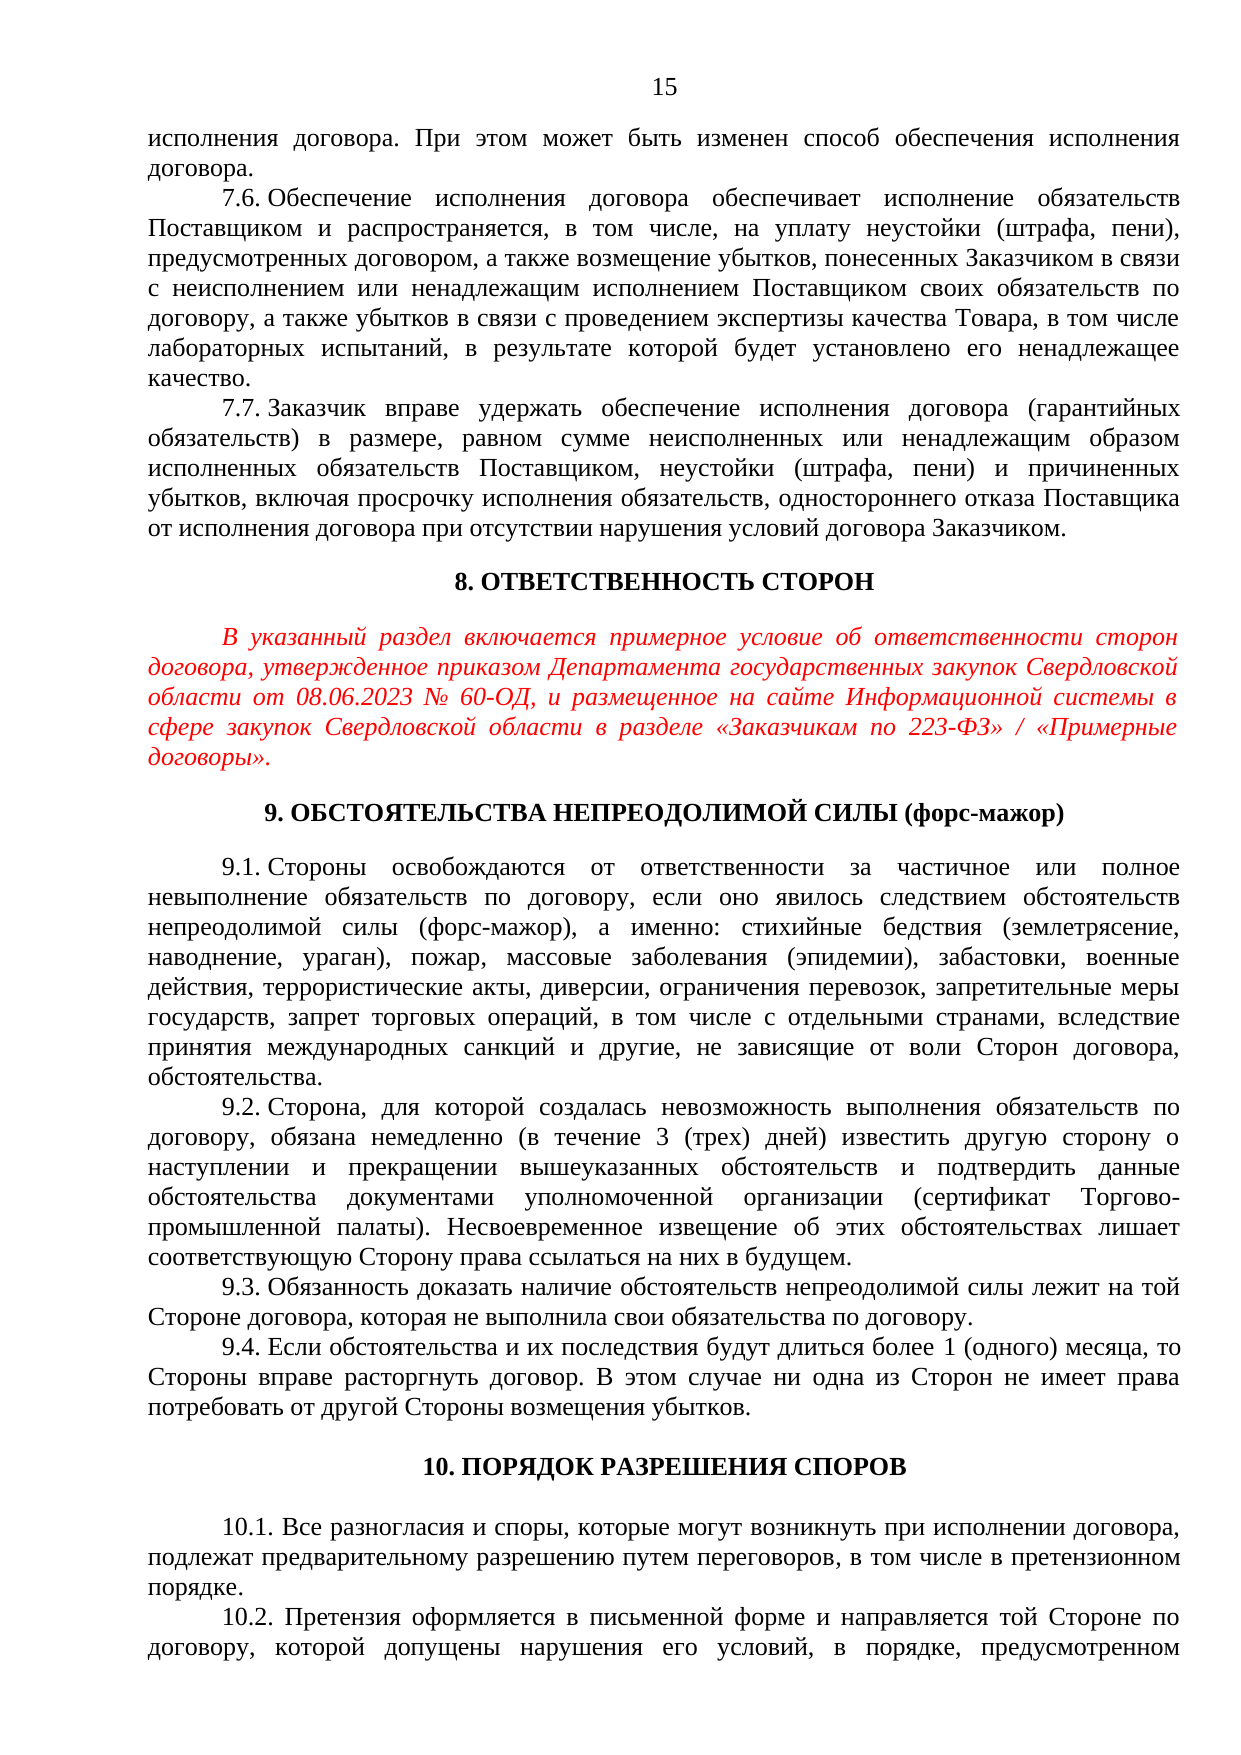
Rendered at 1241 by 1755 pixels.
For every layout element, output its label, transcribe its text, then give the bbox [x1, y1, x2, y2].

text В указанный раздел включается примерное условие об ответственности сторон договора, утвержденное приказом Департамента государственных закупок Свердловской области от 08.06.2023 № 60-ОД, и размещенное на сайте Информационной системы в сфере закупок Свердловской области в разделе «Заказчикам по 223-ФЗ» / «Примерные договоры». [148, 621, 1181, 771]
text 9.1. Стороны освобождаются от ответственности за частичное или полное невыполнение обязательств по договору, если оно явилось следствием обстоятельств непреодолимой силы (форс-мажор), а именно: стихийные бедствия (землетрясение, наводнение, ураган), пожар, массовые заболевания (эпидемии), забастовки, военные действия, террористические акты, диверсии, ограничения перевозок, запретительные меры государств, запрет торговых операций, в том числе с отдельными странами, вследствие принятия международных санкций и другие, не зависящие от воли Сторон договора, обстоятельства. [148, 851, 1181, 1091]
text 10.2. Претензия оформляется в письменной форме и направляется той Стороне по договору, которой допущены нарушения его условий, в порядке, предусмотренном [148, 1601, 1181, 1661]
text 10. ПОРЯДОК РАЗРЕШЕНИЯ СПОРОВ [148, 1451, 1181, 1481]
text 7.6. Обеспечение исполнения договора обеспечивает исполнение обязательств Поставщиком и распространяется, в том числе, на уплату неустойки (штрафа, пени), предусмотренных договором, а также возмещение убытков, понесенных Заказчиком в связи с неисполнением или ненадлежащим исполнением Поставщиком своих обязательств по договору, а также убытков в связи с проведением экспертизы качества Товара, в том числе лабораторных испытаний, в результате которой будет установлено его ненадлежащее качество. [148, 182, 1181, 392]
text исполнения договора. При этом может быть изменен способ обеспечения исполнения договора. [148, 122, 1181, 182]
text 7.7. Заказчик вправе удержать обеспечение исполнения договора (гарантийных обязательств) в размере, равном сумме неисполненных или ненадлежащим образом исполненных обязательств Поставщиком, неустойки (штрафа, пени) и причиненных убытков, включая просрочку исполнения обязательств, одностороннего отказа Поставщика от исполнения договора при отсутствии нарушения условий договора Заказчиком. [148, 392, 1181, 542]
text 8. ОТВЕТСТВЕННОСТЬ СТОРОН [148, 566, 1181, 596]
text 9.2. Сторона, для которой создалась невозможность выполнения обязательств по договору, обязана немедленно (в течение 3 (трех) дней) известить другую сторону о наступлении и прекращении вышеуказанных обстоятельств и подтвердить данные обстоятельства документами уполномоченной организации (сертификат Торгово-промышленной палаты). Несвоевременное извещение об этих обстоятельствах лишает соответствующую Сторону права ссылаться на них в будущем. [148, 1091, 1181, 1271]
text 10.1. Все разногласия и споры, которые могут возникнуть при исполнении договора, подлежат предварительному разрешению путем переговоров, в том числе в претензионном порядке. [148, 1511, 1181, 1601]
text 9.4. Если обстоятельства и их последствия будут длиться более 1 (одного) месяца, то Стороны вправе расторгнуть договор. В этом случае ни одна из Сторон не имеет права потребовать от другой Стороны возмещения убытков. [148, 1331, 1181, 1421]
text 9. ОБСТОЯТЕЛЬСТВА НЕПРЕОДОЛИМОЙ СИЛЫ (форс-мажор) [148, 797, 1181, 827]
text 9.3. Обязанность доказать наличие обстоятельств непреодолимой силы лежит на той Стороне договора, которая не выполнила свои обязательства по договору. [148, 1271, 1181, 1331]
